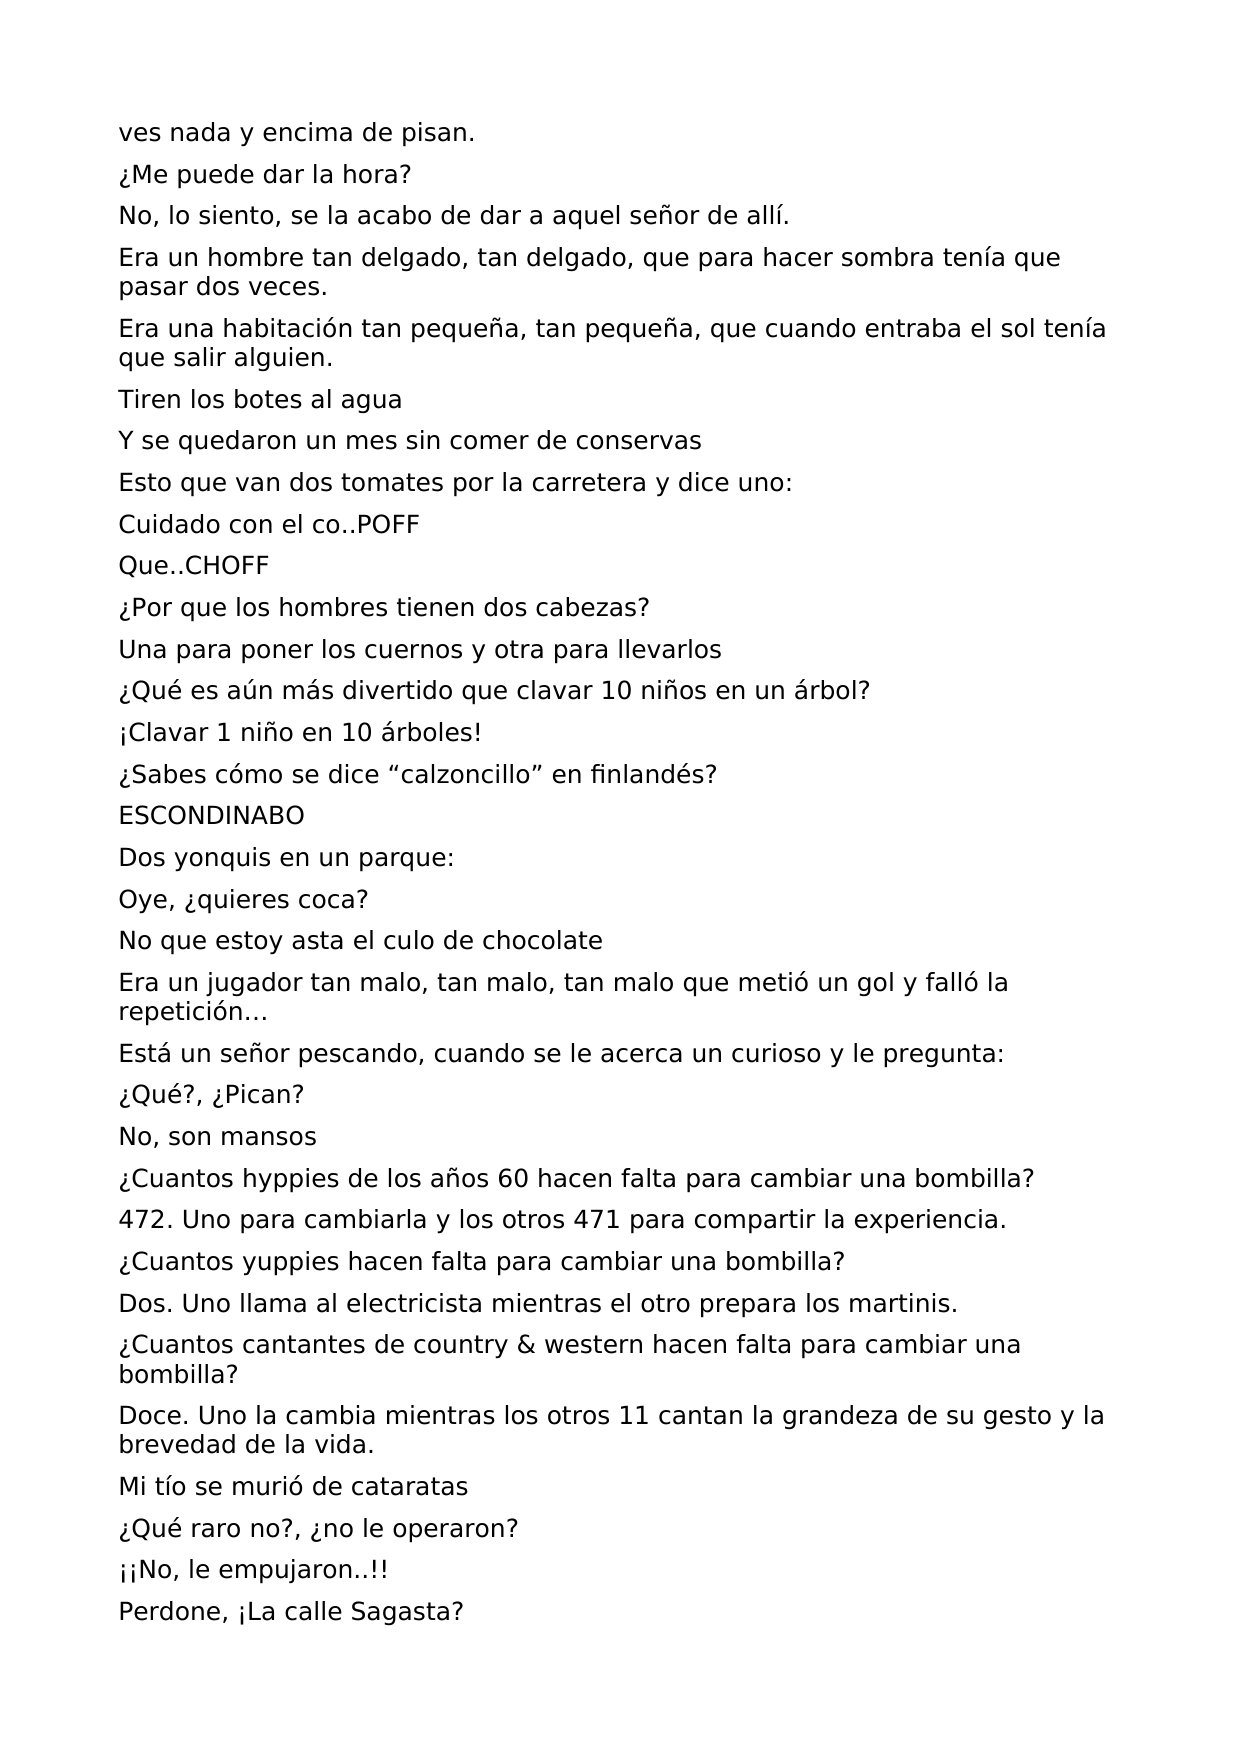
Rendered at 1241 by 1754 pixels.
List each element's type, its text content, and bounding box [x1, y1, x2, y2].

text Y se quedaron un mes sin comer de conservas [118, 426, 1122, 456]
text ¿Sabes cómo se dice “calzoncillo” en finlandés? [118, 760, 1122, 789]
text Está un señor pescando, cuando se le acerca un curioso y le pregunta: [118, 1039, 1122, 1068]
text Tiren los botes al agua [118, 385, 1122, 414]
text ¿Por que los hombres tienen dos cabezas? [118, 593, 1122, 622]
text No, lo siento, se la acabo de dar a aquel señor de allí. [118, 201, 1122, 231]
text ¿Cuantos cantantes de country & western hacen falta para cambiar una bombilla? [118, 1331, 1122, 1389]
text Oye, ¿quieres coca? [118, 885, 1122, 914]
text ¡Clavar 1 niño en 10 árboles! [118, 718, 1122, 747]
text Cuidado con el co..POFF [118, 510, 1122, 539]
text ¿Qué?, ¿Pican? [118, 1081, 1122, 1110]
text ¿Me puede dar la hora? [118, 160, 1122, 189]
text ¿Qué es aún más divertido que clavar 10 niños en un árbol? [118, 676, 1122, 706]
text Dos. Uno llama al electricista mientras el otro prepara los martinis. [118, 1289, 1122, 1318]
text Perdone, ¡La calle Sagasta? [118, 1597, 1122, 1626]
text ¿Cuantos hyppies de los años 60 hacen falta para cambiar una bombilla? [118, 1164, 1122, 1193]
text Doce. Uno la cambia mientras los otros 11 cantan la grandeza de su gesto y la brevedad de la vida. [118, 1401, 1122, 1460]
text No que estoy asta el culo de chocolate [118, 926, 1122, 956]
text 472. Uno para cambiarla y los otros 471 para compartir la experiencia. [118, 1206, 1122, 1235]
text Era una habitación tan pequeña, tan pequeña, que cuando entraba el sol tenía que salir alguien. [118, 314, 1122, 372]
text ves nada y encima de pisan. [118, 118, 1122, 147]
text ¿Qué raro no?, ¿no le operaron? [118, 1514, 1122, 1543]
text Una para poner los cuernos y otra para llevarlos [118, 635, 1122, 664]
text Que..CHOFF [118, 551, 1122, 581]
text Era un hombre tan delgado, tan delgado, que para hacer sombra tenía que pasar dos veces. [118, 243, 1122, 301]
text No, son mansos [118, 1122, 1122, 1151]
text Esto que van dos tomates por la carretera y dice uno: [118, 468, 1122, 497]
text ESCONDINABO [118, 801, 1122, 831]
text Dos yonquis en un parque: [118, 843, 1122, 872]
text Era un jugador tan malo, tan malo, tan malo que metió un gol y falló la repetición… [118, 968, 1122, 1026]
text ¡¡No, le empujaron..!! [118, 1556, 1122, 1585]
text Mi tío se murió de cataratas [118, 1472, 1122, 1501]
text ¿Cuantos yuppies hacen falta para cambiar una bombilla? [118, 1247, 1122, 1276]
